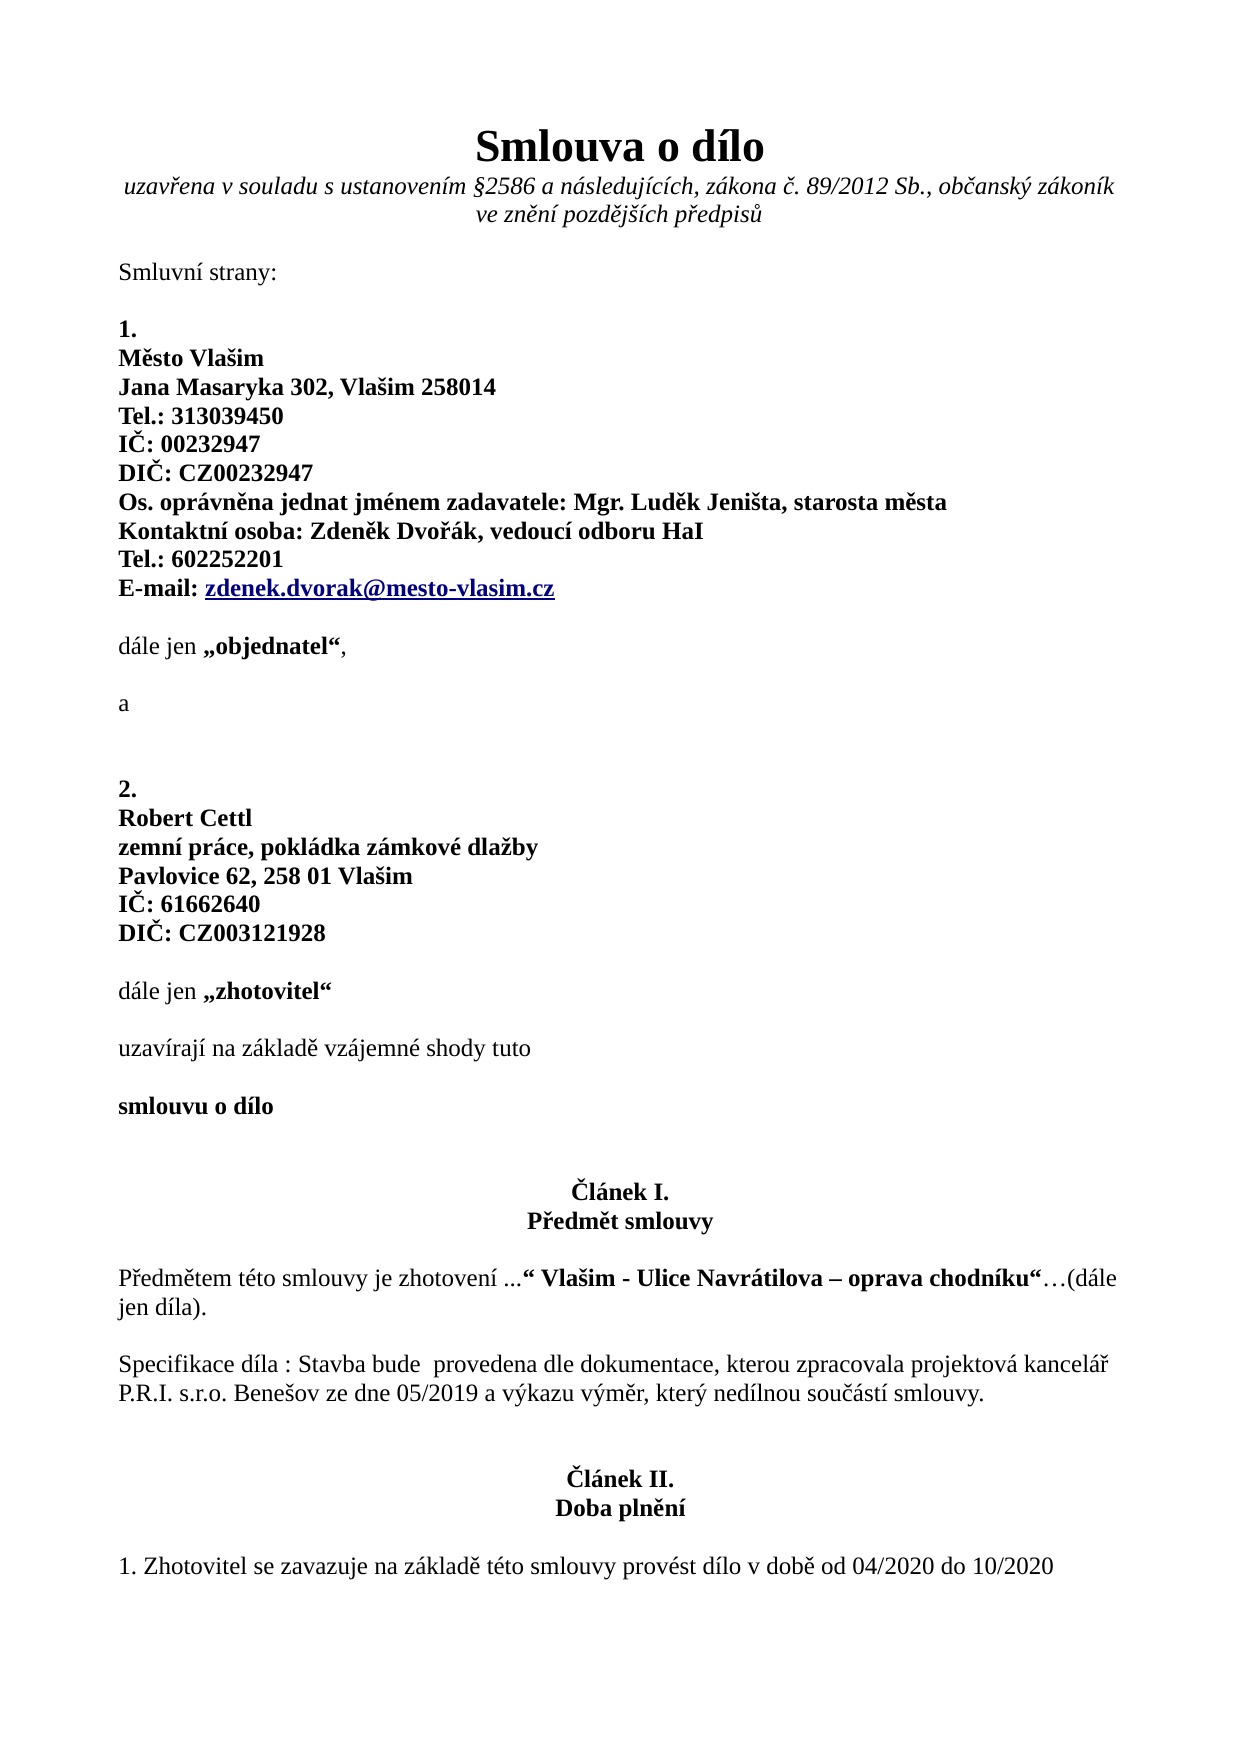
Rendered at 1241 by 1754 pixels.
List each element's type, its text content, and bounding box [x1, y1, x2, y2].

text Pavlovice 62, 258 01 Vlašim [118, 861, 1122, 889]
text Doba plnění [118, 1493, 1122, 1522]
text Smluvní strany: [118, 257, 1122, 286]
text Město Vlašim [118, 343, 1122, 372]
text DIČ: CZ00232947 [118, 458, 1122, 487]
text Tel.: 313039450 [118, 401, 1122, 429]
text Tel.: 602252201 [118, 544, 1122, 573]
text uzavírají na základě vzájemné shody tuto [118, 1033, 1122, 1062]
text dále jen „zhotovitel“ [118, 976, 1122, 1004]
text Robert Cettl [118, 803, 1122, 832]
text dále jen „objednatel“, [118, 631, 1122, 659]
text Předmět smlouvy [118, 1206, 1122, 1234]
text IČ: 00232947 [118, 429, 1122, 458]
text Článek I. [118, 1177, 1122, 1206]
text zemní práce, pokládka zámkové dlažby [118, 832, 1122, 861]
text Jana Masaryka 302, Vlašim 258014 [118, 372, 1122, 401]
text 1. [118, 314, 1122, 343]
text a [118, 688, 1122, 717]
text E-mail: zdenek.dvorak@mesto-vlasim.cz [118, 573, 1122, 602]
text DIČ: CZ003121928 [118, 918, 1122, 947]
text Článek II. [118, 1464, 1122, 1493]
text 1. Zhotovitel se zavazuje na základě této smlouvy provést dílo v době od 04/2020 do 10/2020 [118, 1551, 1122, 1579]
text 2. [118, 774, 1122, 803]
text Smlouva o dílo [118, 118, 1122, 171]
text uzavřena v souladu s ustanovením §2586 a následujících, zákona č. 89/2012 Sb., občanský zákoník ve znění pozdějších předpisů [118, 171, 1122, 228]
text smlouvu o dílo [118, 1091, 1122, 1119]
text Os. oprávněna jednat jménem zadavatele: Mgr. Luděk Jeništa, starosta města [118, 487, 1122, 516]
text IČ: 61662640 [118, 889, 1122, 918]
text Kontaktní osoba: Zdeněk Dvořák, vedoucí odboru HaI [118, 516, 1122, 544]
text Specifikace díla : Stavba bude provedena dle dokumentace, kterou zpracovala projektová kancelář P.R.I. s.r.o. Benešov ze dne 05/2019 a výkazu výměr, který nedílnou součástí smlouvy. [118, 1349, 1122, 1407]
text Předmětem této smlouvy je zhotovení ...“ Vlašim - Ulice Navrátilova – oprava chodníku“…(dále jen díla). [118, 1263, 1122, 1321]
